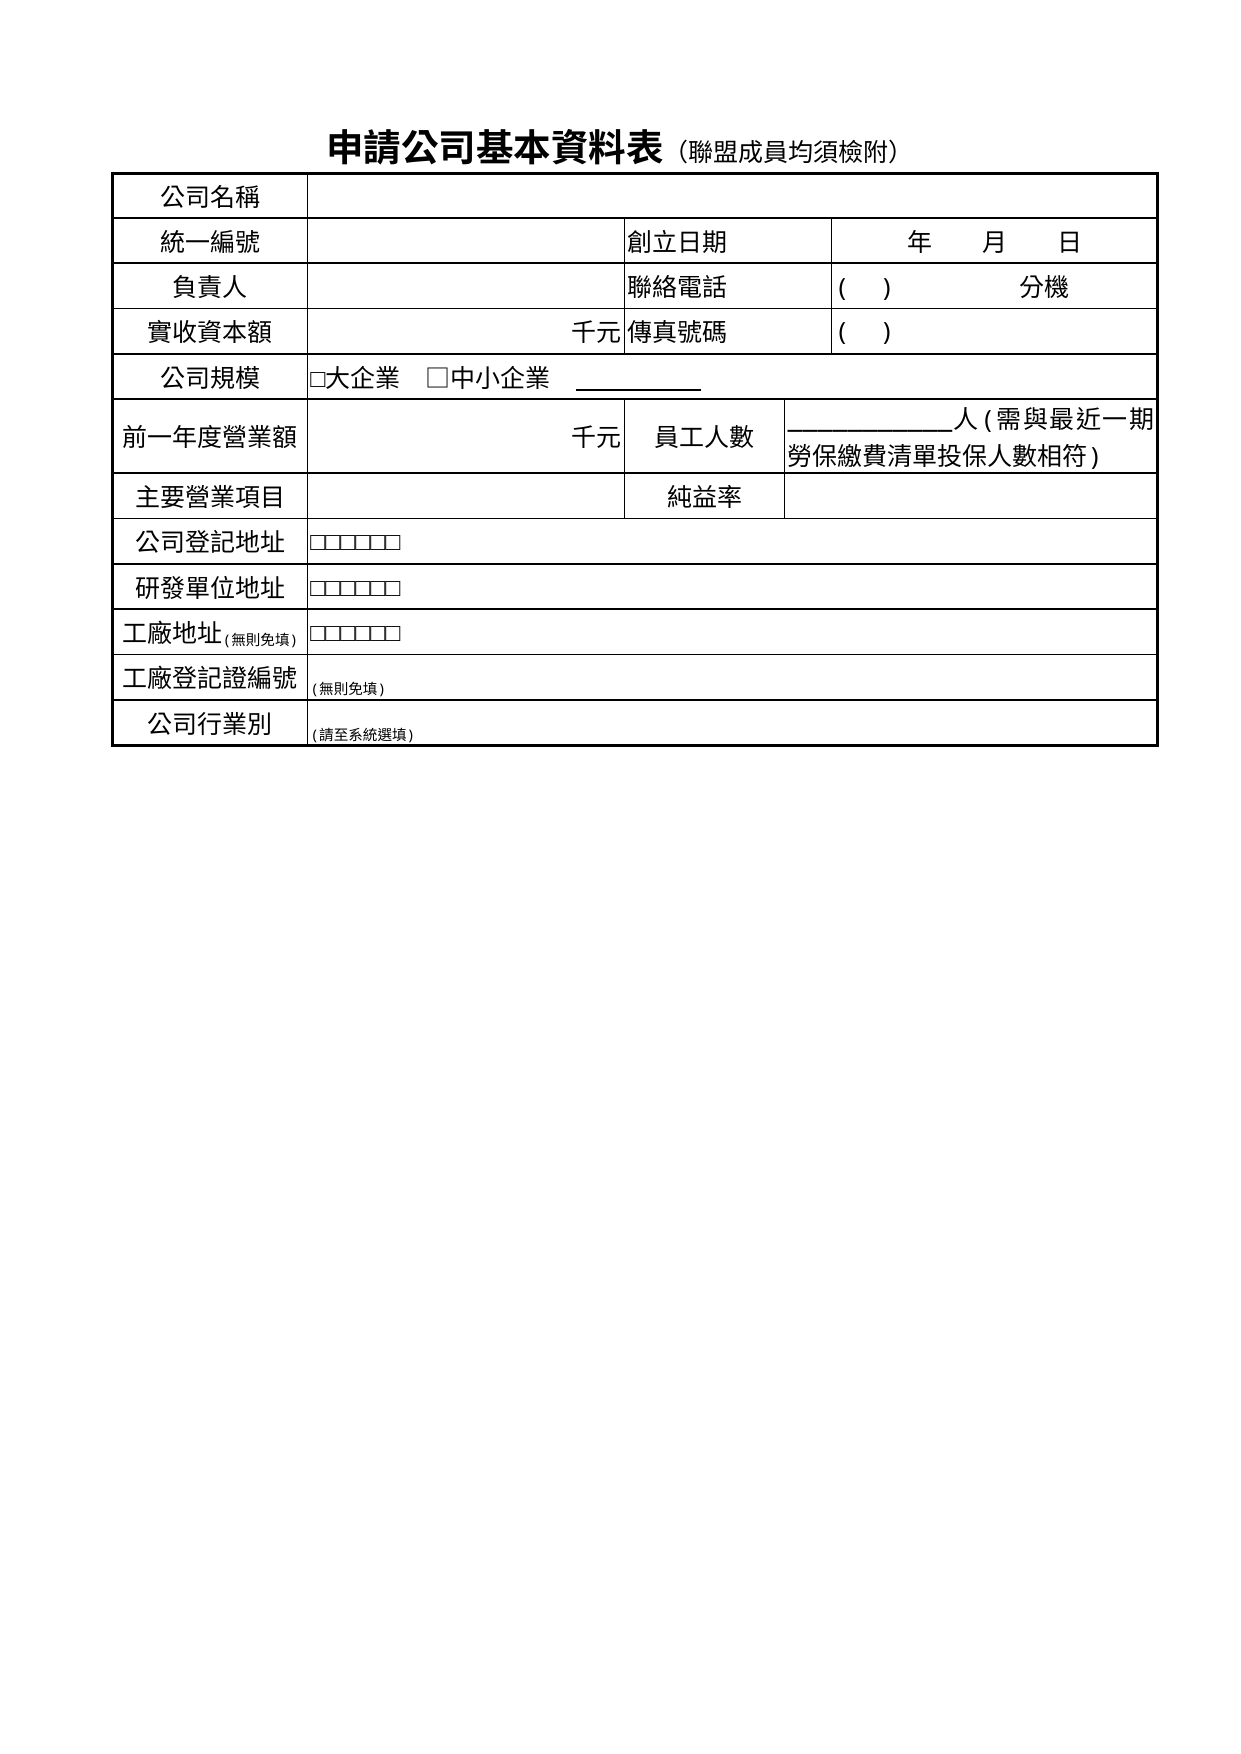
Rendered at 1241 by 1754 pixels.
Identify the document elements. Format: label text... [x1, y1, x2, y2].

table_cell 主要營業項目 [114, 474, 307, 518]
table_cell [785, 474, 1156, 518]
table_cell 創立日期 [625, 219, 831, 262]
table_cell 公司登記地址 [114, 519, 307, 563]
table_header 公司名稱 [114, 175, 307, 217]
table_cell ___________人(需與最近一期勞保繳費清單投保人數相符) [785, 400, 1156, 472]
table_cell 年 月 日 [832, 219, 1156, 262]
table_cell 統一編號 [114, 219, 307, 262]
table_cell 負責人 [114, 264, 307, 308]
table_cell □□□□□□ [308, 519, 1156, 563]
table_cell 員工人數 [625, 400, 784, 472]
table_cell ( ) [832, 309, 1156, 353]
table_cell 公司規模 [114, 355, 307, 398]
table_cell (無則免填) [308, 655, 1156, 699]
table_cell 公司行業別 [114, 701, 307, 744]
table_cell [308, 264, 624, 308]
table_cell 千元 [308, 400, 624, 472]
table_cell [308, 474, 624, 518]
table_cell 傳真號碼 [625, 309, 831, 353]
table_cell [308, 219, 624, 262]
table_cell 實收資本額 [114, 309, 307, 353]
text 申請公司基本資料表（聯盟成員均須檢附） [117, 117, 1122, 172]
table_cell ( ) 分機 [832, 264, 1156, 308]
table_cell 研發單位地址 [114, 565, 307, 608]
table_cell 工廠登記證編號 [114, 655, 307, 699]
table_cell 前一年度營業額 [114, 400, 307, 472]
table_cell (請至系統選填) [308, 701, 1156, 744]
table_cell 純益率 [625, 474, 784, 518]
table_cell □□□□□□ [308, 565, 1156, 608]
table_cell □大企業 □中小企業 [308, 355, 1156, 398]
table_cell 千元 [308, 309, 624, 353]
table_cell 工廠地址(無則免填) [114, 610, 307, 653]
table_header [308, 175, 1156, 217]
table_cell 聯絡電話 [625, 264, 831, 308]
table_cell □□□□□□ [308, 610, 1156, 653]
